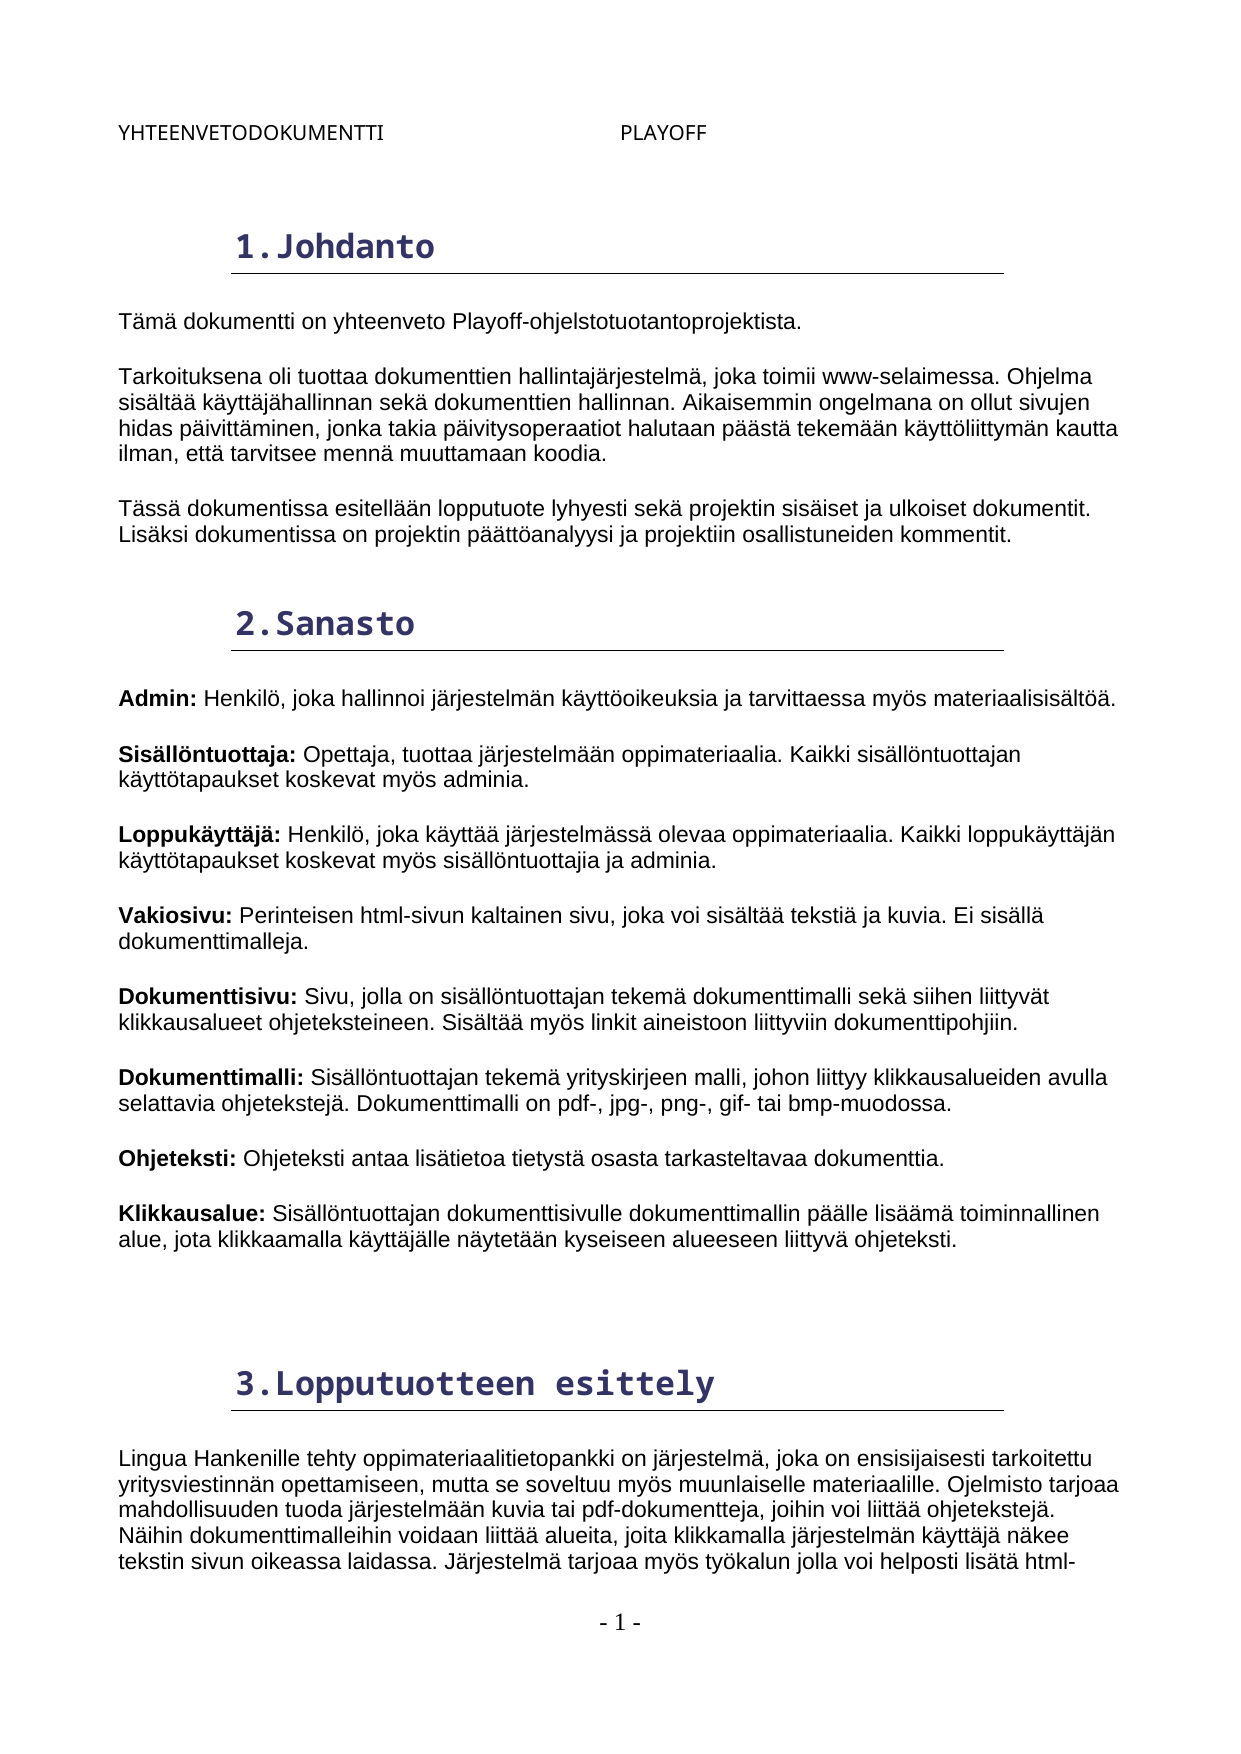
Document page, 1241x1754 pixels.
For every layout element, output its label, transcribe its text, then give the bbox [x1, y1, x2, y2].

text Tässä dokumentissa esitellään lopputuote lyhyesti sekä projektin sisäiset ja ulkoiset dokumentit. Lisäksi dokumentissa on projektin päättöanalyysi ja projektiin osallistuneiden kommentit. [118, 496, 1122, 547]
text Tarkoituksena oli tuottaa dokumenttien hallintajärjestelmä, joka toimii www-selaimessa. Ohjelma sisältää käyttäjähallinnan sekä dokumenttien hallinnan. Aikaisemmin ongelmana on ollut sivujen hidas päivittäminen, jonka takia päivitysoperaatiot halutaan päästä tekemään käyttöliittymän kautta ilman, että tarvitsee mennä muuttamaan koodia. [118, 364, 1122, 467]
text Dokumenttimalli: Sisällöntuottajan tekemä yrityskirjeen malli, johon liittyy klikkausalueiden avulla selattavia ohjetekstejä. Dokumenttimalli on pdf-, jpg-, png-, gif- tai bmp-muodossa. [118, 1065, 1122, 1116]
text Admin: Henkilö, joka hallinnoi järjestelmän käyttöoikeuksia ja tarvittaessa myös materiaalisisältöä. [118, 686, 1122, 712]
text Dokumenttisivu: Sivu, jolla on sisällöntuottajan tekemä dokumenttimalli sekä siihen liittyvät klikkausalueet ohjeteksteineen. Sisältää myös linkit aineistoon liittyviin dokumenttipohjiin. [118, 984, 1122, 1035]
subtitle Sanasto [231, 596, 1004, 650]
text Loppukäyttäjä: Henkilö, joka käyttää järjestelmässä olevaa oppimateriaalia. Kaikki loppukäyttäjän käyttötapaukset koskevat myös sisällöntuottajia ja adminia. [118, 822, 1122, 873]
text Sisällöntuottaja: Opettaja, tuottaa järjestelmään oppimateriaalia. Kaikki sisällöntuottajan käyttötapaukset koskevat myös adminia. [118, 741, 1122, 793]
text Ohjeteksti: Ohjeteksti antaa lisätietoa tietystä osasta tarkasteltavaa dokumenttia. [118, 1146, 1122, 1171]
text Lingua Hankenille tehty oppimateriaalitietopankki on järjestelmä, joka on ensisijaisesti tarkoitettu yritysviestinnän opettamiseen, mutta se soveltuu myös muunlaiselle materiaalille. Ojelmisto tarjoaa mahdollisuuden tuoda järjestelmään kuvia tai pdf-dokumentteja, joihin voi liittää ohjetekstejä. Näihin dokumenttimalleihin voidaan liittää alueita, joita klikkamalla järjestelmän käyttäjä näkee tekstin sivun oikeassa laidassa. Järjestelmä tarjoaa myös työkalun jolla voi helposti lisätä html- [118, 1446, 1122, 1574]
subtitle Johdanto [231, 218, 1004, 273]
text Klikkausalue: Sisällöntuottajan dokumenttisivulle dokumenttimallin päälle lisäämä toiminnallinen alue, jota klikkaamalla käyttäjälle näytetään kyseiseen alueeseen liittyvä ohjeteksti. [118, 1201, 1122, 1252]
text Tämä dokumentti on yhteenveto Playoff-ohjelstotuotantoprojektista. [118, 309, 1122, 334]
subtitle Lopputuotteen esittely [231, 1356, 1004, 1410]
text Vakiosivu: Perinteisen html-sivun kaltainen sivu, joka voi sisältää tekstiä ja kuvia. Ei sisällä dokumenttimalleja. [118, 903, 1122, 954]
